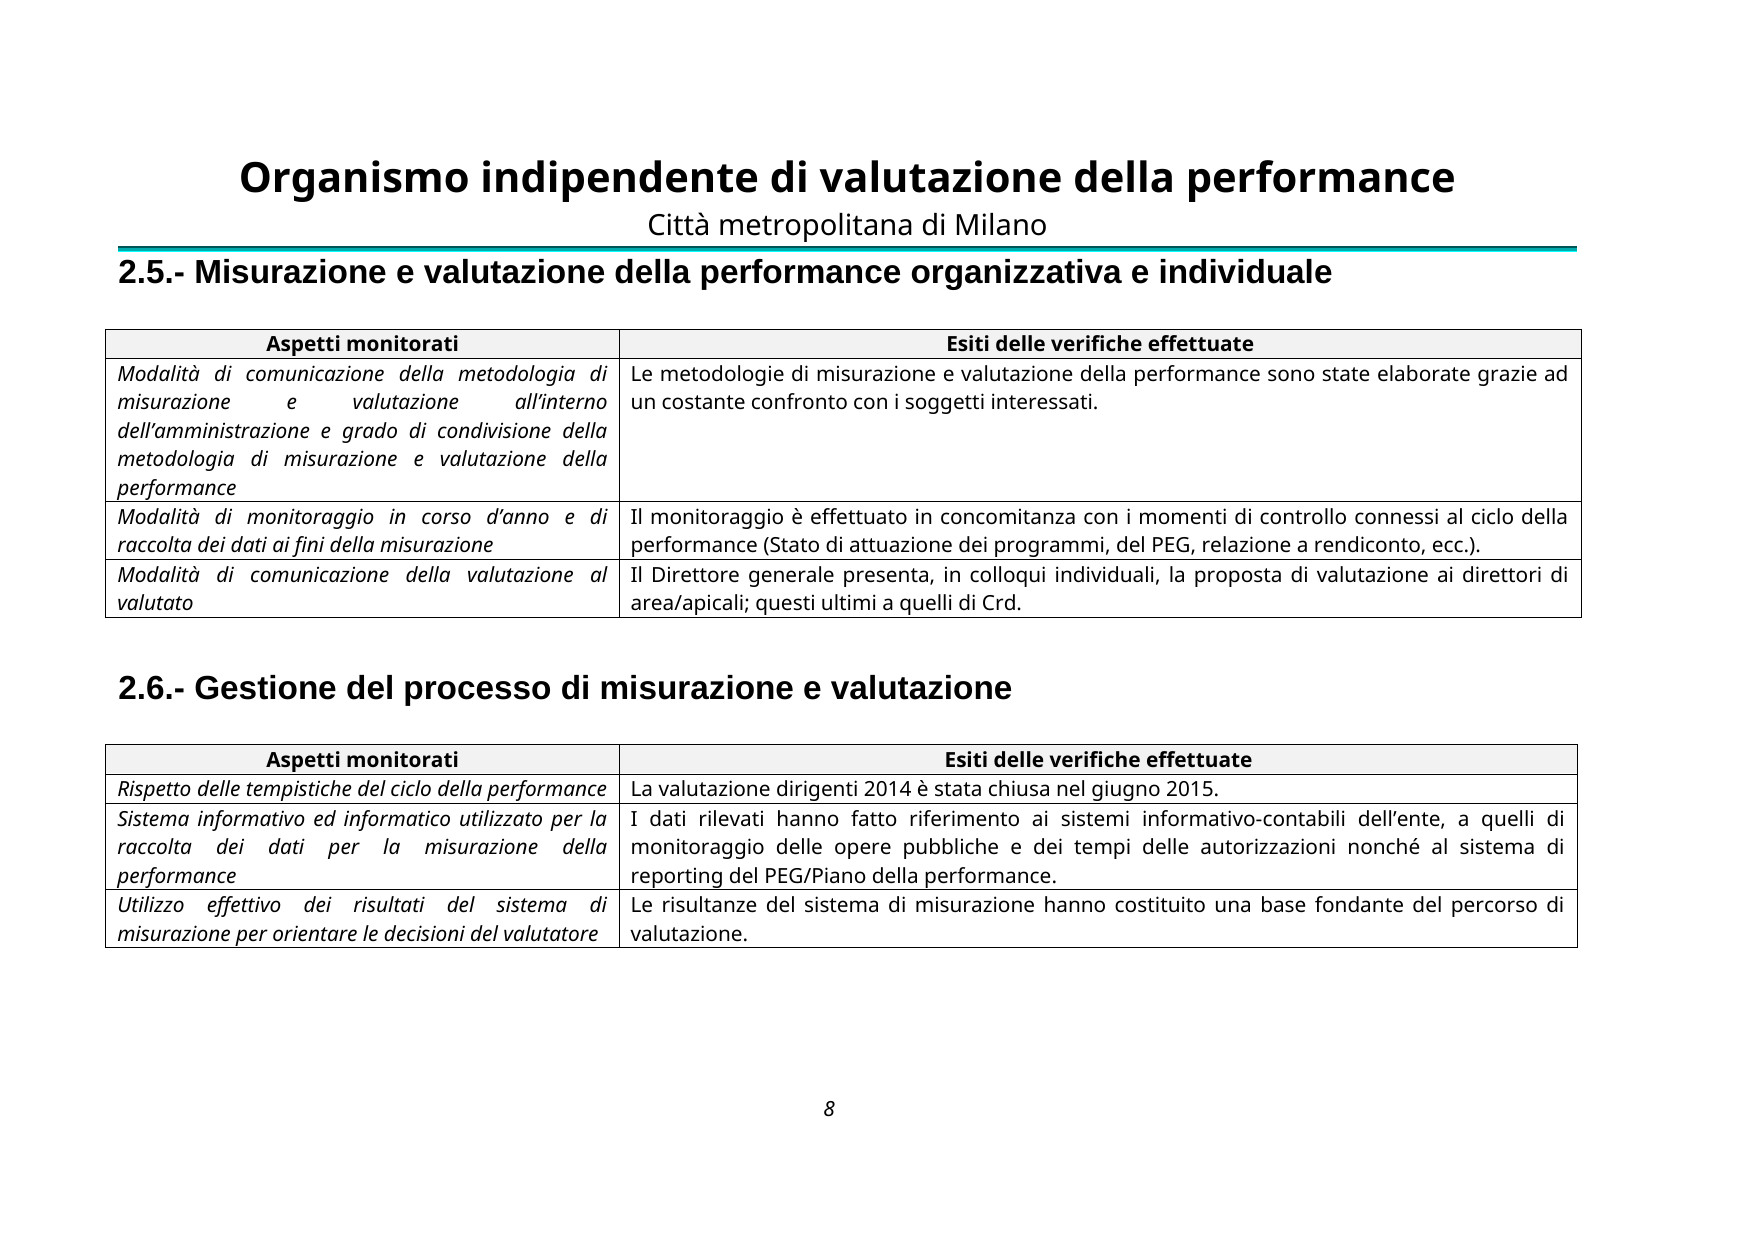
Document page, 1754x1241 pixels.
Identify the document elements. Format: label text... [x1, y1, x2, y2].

table_cell I dati rilevati hanno fatto riferimento ai sistemi informativo-contabili dell’ente, a quelli di monitoraggio delle opere pubbliche e dei tempi delle autorizzazioni nonché al sistema di reporting del PEG/Piano della performance. [620, 804, 1577, 889]
table_header Esiti delle verifiche effettuate [620, 745, 1577, 773]
table_cell Modalità di comunicazione della metodologia di misurazione e valutazione all’interno dell’amministrazione e grado di condivisione della metodologia di misurazione e valutazione della performance [106, 359, 619, 501]
table_cell Le risultanze del sistema di misurazione hanno costituito una base fondante del percorso di valutazione. [620, 890, 1577, 947]
table_cell Le metodologie di misurazione e valutazione della performance sono state elaborate grazie ad un costante confronto con i soggetti interessati. [620, 359, 1581, 501]
table_cell Il Direttore generale presenta, in colloqui individuali, la proposta di valutazione ai direttori di area/apicali; questi ultimi a quelli di Crd. [620, 560, 1581, 617]
table_cell Rispetto delle tempistiche del ciclo della performance [106, 775, 619, 803]
subtitle Misurazione e valutazione della performance organizzativa e individuale [118, 252, 1577, 291]
subtitle Gestione del processo di misurazione e valutazione [118, 668, 1577, 706]
table_cell Utilizzo effettivo dei risultati del sistema di misurazione per orientare le decisioni del valutatore [106, 890, 619, 947]
table_cell Modalità di comunicazione della valutazione al valutato [106, 560, 619, 617]
table_header Esiti delle verifiche effettuate [620, 330, 1581, 358]
table_cell Modalità di monitoraggio in corso d’anno e di raccolta dei dati ai fini della misurazione [106, 502, 619, 559]
table_header Aspetti monitorati [106, 330, 619, 358]
table_cell La valutazione dirigenti 2014 è stata chiusa nel giugno 2015. [620, 775, 1577, 803]
table_cell Sistema informativo ed informatico utilizzato per la raccolta dei dati per la misurazione della performance [106, 804, 619, 889]
table_cell Il monitoraggio è effettuato in concomitanza con i momenti di controllo connessi al ciclo della performance (Stato di attuazione dei programmi, del PEG, relazione a rendiconto, ecc.). [620, 502, 1581, 559]
table_header Aspetti monitorati [106, 745, 619, 773]
